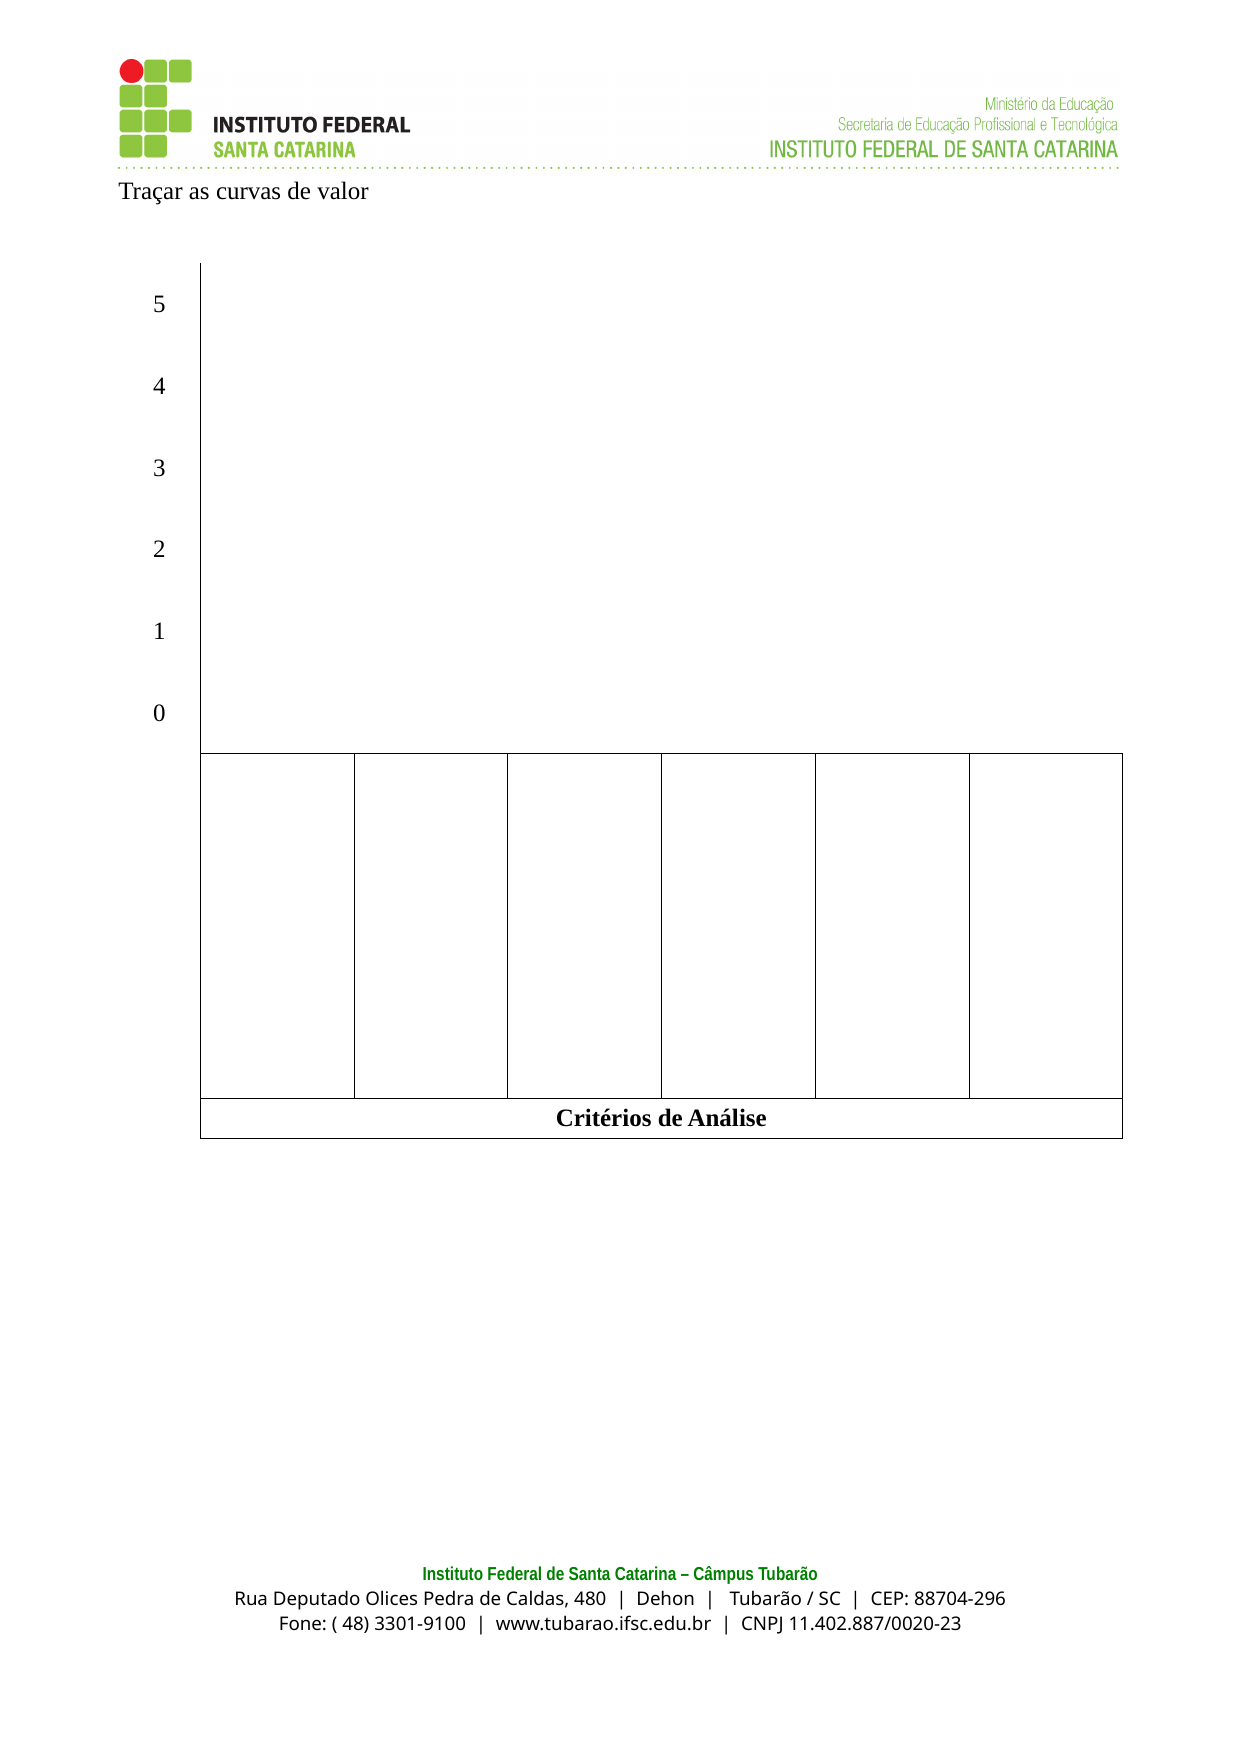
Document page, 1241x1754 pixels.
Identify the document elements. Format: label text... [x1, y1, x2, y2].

table_header [201, 754, 354, 1097]
table_header 5 [118, 263, 200, 344]
table_cell [354, 590, 507, 671]
table_header [661, 263, 815, 344]
table_cell [508, 590, 661, 671]
table_cell [354, 426, 507, 508]
table_cell [661, 508, 815, 590]
table_cell [969, 426, 1122, 508]
table_cell [815, 590, 969, 671]
table_header [355, 754, 507, 1097]
table_cell [661, 426, 815, 508]
table_cell [508, 508, 661, 590]
table_cell [661, 590, 815, 671]
table_cell [508, 344, 661, 426]
table_cell 2 [118, 508, 200, 590]
table_cell [201, 671, 354, 753]
table_header [970, 754, 1122, 1097]
table_cell [201, 344, 354, 426]
table_header [815, 263, 969, 344]
table_cell [201, 590, 354, 671]
table_header [508, 263, 661, 344]
table_cell [969, 590, 1122, 671]
table_cell 0 [118, 671, 200, 753]
table_header [969, 263, 1122, 344]
table_cell 3 [118, 426, 200, 508]
table_cell [969, 671, 1122, 753]
table_header Critérios de Análise [201, 1099, 1122, 1138]
table_header [816, 754, 969, 1097]
table_header [118, 1098, 200, 1138]
table_cell [661, 344, 815, 426]
table_cell 4 [118, 344, 200, 426]
table_cell [815, 671, 969, 753]
table_cell [815, 508, 969, 590]
table_cell [354, 671, 507, 753]
table_cell [969, 344, 1122, 426]
text Traçar as curvas de valor [118, 176, 1122, 205]
table_header [354, 263, 507, 344]
table_cell [815, 426, 969, 508]
table_header [662, 754, 815, 1097]
table_cell [508, 671, 661, 753]
table_cell [661, 671, 815, 753]
table_header [118, 753, 200, 1097]
table_cell [201, 426, 354, 508]
picture [118, 59, 1123, 174]
table_cell [815, 344, 969, 426]
table_cell [969, 508, 1122, 590]
table_cell 1 [118, 590, 200, 671]
table_header [201, 263, 354, 344]
table_cell [201, 508, 354, 590]
table_cell [354, 344, 507, 426]
table_cell [508, 426, 661, 508]
table_header [508, 754, 661, 1097]
table_cell [354, 508, 507, 590]
